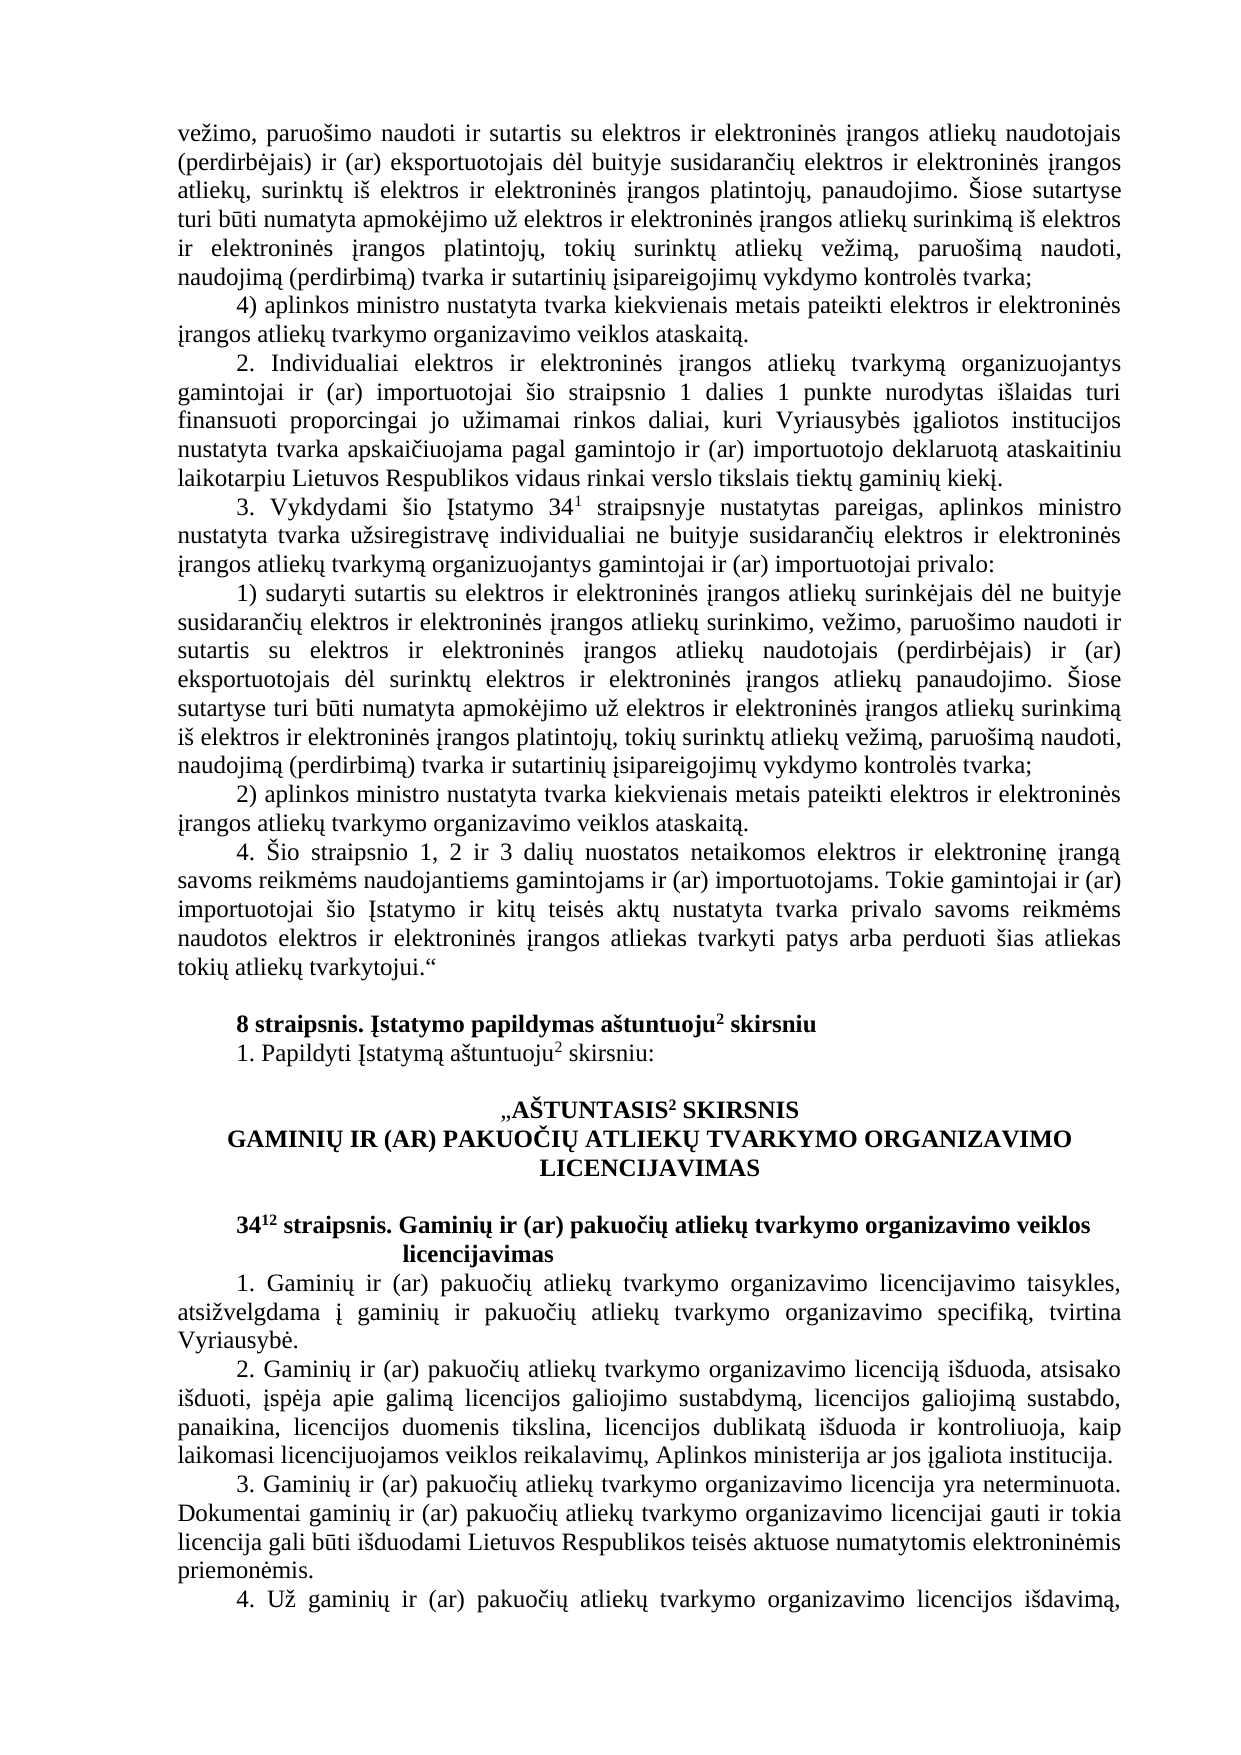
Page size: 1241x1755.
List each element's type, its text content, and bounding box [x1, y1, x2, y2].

text 4. Šio straipsnio 1, 2 ir 3 dalių nuostatos netaikomos elektros ir elektroninę įrangą savoms reikmėms naudojantiems gamintojams ir (ar) importuotojams. Tokie gamintojai ir (ar) importuotojai šio Įstatymo ir kitų teisės aktų nustatyta tvarka privalo savoms reikmėms naudotos elektros ir elektroninės įrangos atliekas tvarkyti patys arba perduoti šias atliekas tokių atliekų tvarkytojui.“ [177, 837, 1122, 981]
text 3412 straipsnis. Gaminių ir (ar) pakuočių atliekų tvarkymo organizavimo veiklos licencijavimas [236, 1211, 1122, 1268]
text 1. Gaminių ir (ar) pakuočių atliekų tvarkymo organizavimo licencijavimo taisykles, atsižvelgdama į gaminių ir pakuočių atliekų tvarkymo organizavimo specifiką, tvirtina Vyriausybė. [177, 1268, 1122, 1354]
text 3. Gaminių ir (ar) pakuočių atliekų tvarkymo organizavimo licencija yra neterminuota. Dokumentai gaminių ir (ar) pakuočių atliekų tvarkymo organizavimo licencijai gauti ir tokia licencija gali būti išduodami Lietuvos Respublikos teisės aktuose numatytomis elektroninėmis priemonėmis. [177, 1469, 1122, 1584]
text 4) aplinkos ministro nustatyta tvarka kiekvienais metais pateikti elektros ir elektroninės įrangos atliekų tvarkymo organizavimo veiklos ataskaitą. [177, 291, 1122, 348]
text 1. Papildyti Įstatymą aštuntuoju2 skirsniu: [177, 1038, 1122, 1067]
text 3. Vykdydami šio Įstatymo 341 straipsnyje nustatytas pareigas, aplinkos ministro nustatyta tvarka užsiregistravę individualiai ne buityje susidarančių elektros ir elektroninės įrangos atliekų tvarkymą organizuojantys gamintojai ir (ar) importuotojai privalo: [177, 492, 1122, 578]
text 2. Gaminių ir (ar) pakuočių atliekų tvarkymo organizavimo licenciją išduoda, atsisako išduoti, įspėja apie galimą licencijos galiojimo sustabdymą, licencijos galiojimą sustabdo, panaikina, licencijos duomenis tikslina, licencijos dublikatą išduoda ir kontroliuoja, kaip laikomasi licencijuojamos veiklos reikalavimų, Aplinkos ministerija ar jos įgaliota institucija. [177, 1354, 1122, 1469]
text 1) sudaryti sutartis su elektros ir elektroninės įrangos atliekų surinkėjais dėl ne buityje susidarančių elektros ir elektroninės įrangos atliekų surinkimo, vežimo, paruošimo naudoti ir sutartis su elektros ir elektroninės įrangos atliekų naudotojais (perdirbėjais) ir (ar) eksportuotojais dėl surinktų elektros ir elektroninės įrangos atliekų panaudojimo. Šiose sutartyse turi būti numatyta apmokėjimo už elektros ir elektroninės įrangos atliekų surinkimą iš elektros ir elektroninės įrangos platintojų, tokių surinktų atliekų vežimą, paruošimą naudoti, naudojimą (perdirbimą) tvarka ir sutartinių įsipareigojimų vykdymo kontrolės tvarka; [177, 578, 1122, 779]
text vežimo, paruošimo naudoti ir sutartis su elektros ir elektroninės įrangos atliekų naudotojais (perdirbėjais) ir (ar) eksportuotojais dėl buityje susidarančių elektros ir elektroninės įrangos atliekų, surinktų iš elektros ir elektroninės įrangos platintojų, panaudojimo. Šiose sutartyse turi būti numatyta apmokėjimo už elektros ir elektroninės įrangos atliekų surinkimą iš elektros ir elektroninės įrangos platintojų, tokių surinktų atliekų vežimą, paruošimą naudoti, naudojimą (perdirbimą) tvarka ir sutartinių įsipareigojimų vykdymo kontrolės tvarka; [177, 118, 1122, 291]
text 2. Individualiai elektros ir elektroninės įrangos atliekų tvarkymą organizuojantys gamintojai ir (ar) importuotojai šio straipsnio 1 dalies 1 punkte nurodytas išlaidas turi finansuoti proporcingai jo užimamai rinkos daliai, kuri Vyriausybės įgaliotos institucijos nustatyta tvarka apskaičiuojama pagal gamintojo ir (ar) importuotojo deklaruotą ataskaitiniu laikotarpiu Lietuvos Respublikos vidaus rinkai verslo tikslais tiektų gaminių kiekį. [177, 348, 1122, 492]
text 4. Už gaminių ir (ar) pakuočių atliekų tvarkymo organizavimo licencijos išdavimą, [177, 1584, 1122, 1613]
text gaminių ir (ar) Pakuočių ATLIEKŲ TVARKYMO organizavimo licencijavimas [177, 1124, 1122, 1182]
text 8 straipsnis. Įstatymo papildymas aštuntuoju2 skirsniu [177, 1009, 1122, 1038]
text 2) aplinkos ministro nustatyta tvarka kiekvienais metais pateikti elektros ir elektroninės įrangos atliekų tvarkymo organizavimo veiklos ataskaitą. [177, 779, 1122, 837]
text „AŠTUNTASIS2 SKIRSNIS [177, 1096, 1122, 1124]
